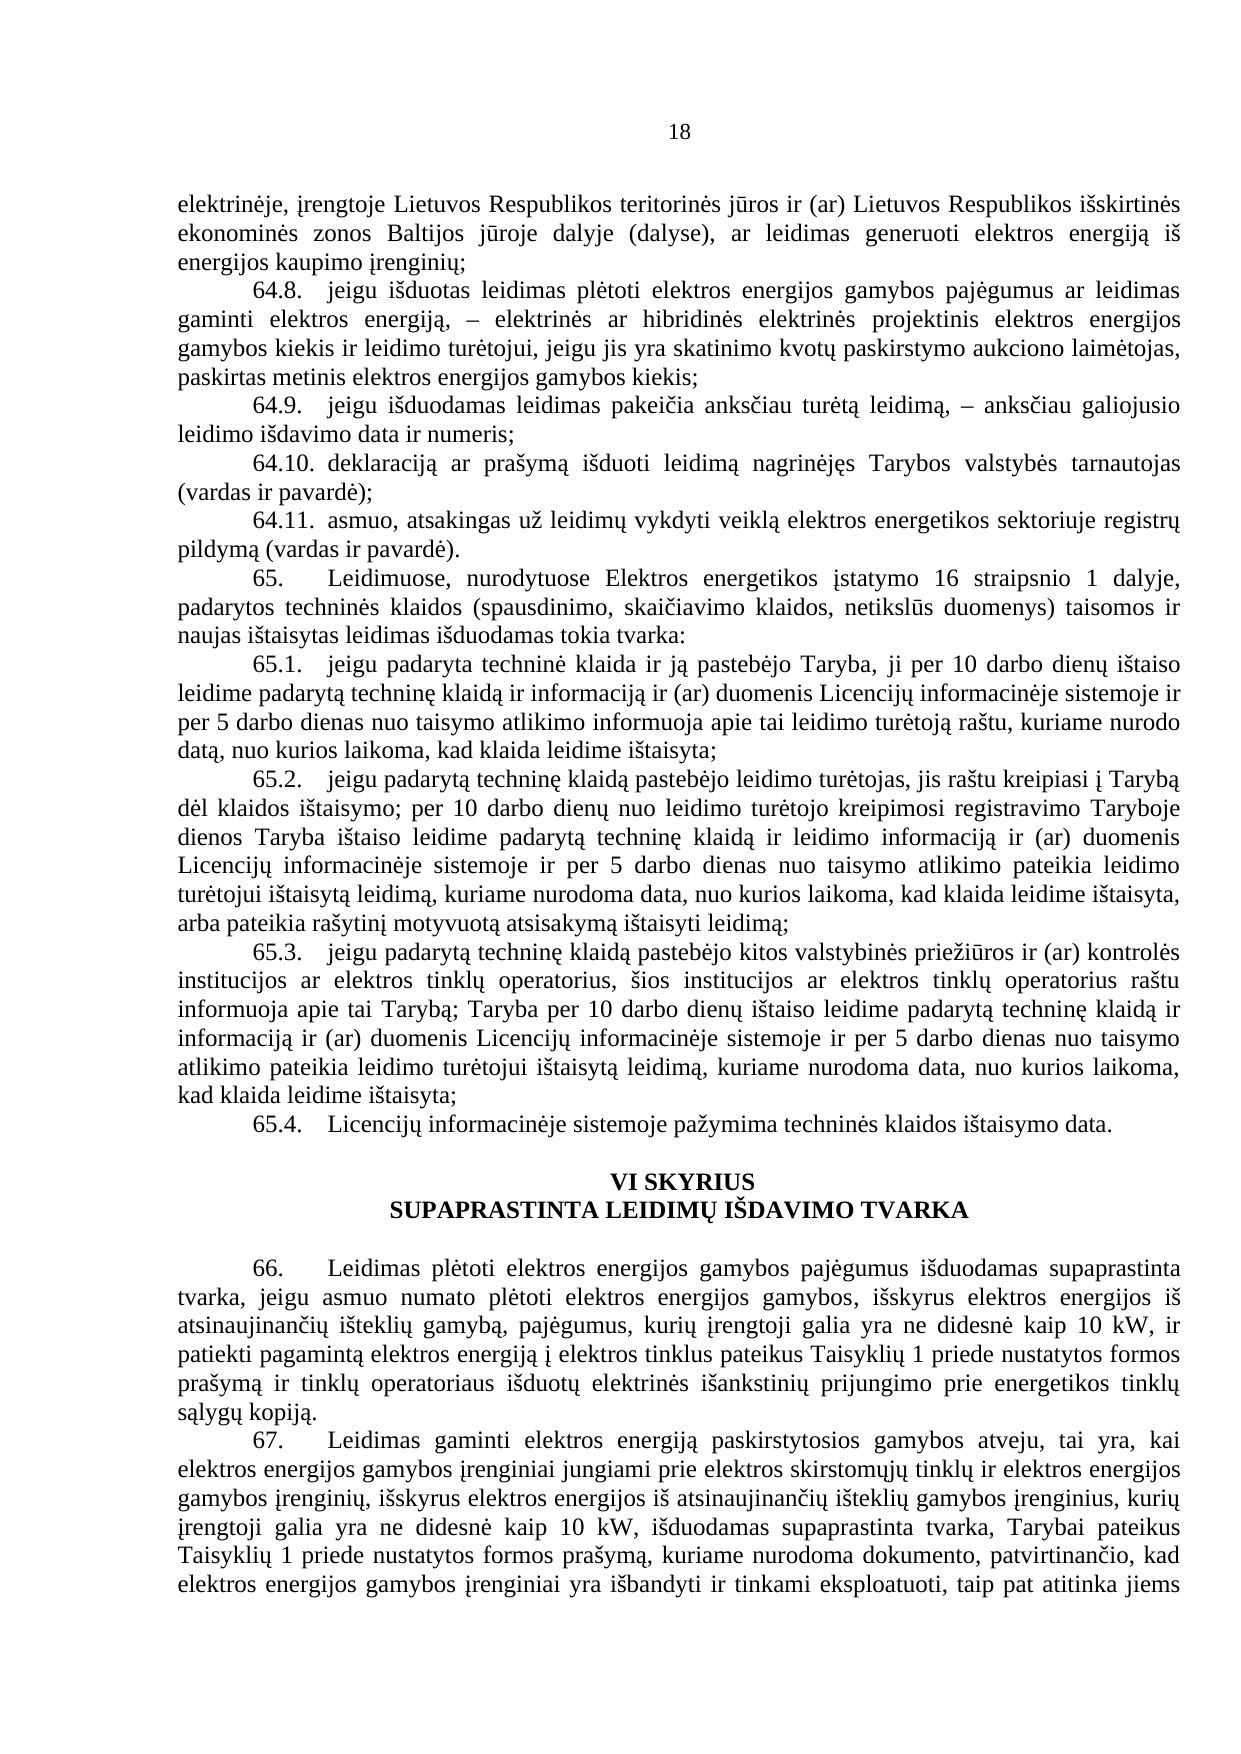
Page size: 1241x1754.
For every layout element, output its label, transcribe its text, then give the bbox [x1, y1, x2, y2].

text 65. Leidimuose, nurodytuose Elektros energetikos įstatymo 16 straipsnio 1 dalyje, padarytos techninės klaidos (spausdinimo, skaičiavimo klaidos, netikslūs duomenys) taisomos ir naujas ištaisytas leidimas išduodamas tokia tvarka: [177, 563, 1181, 649]
text VI SKYRIUS [177, 1167, 1181, 1196]
text 64.10. deklaraciją ar prašymą išduoti leidimą nagrinėjęs Tarybos valstybės tarnautojas (vardas ir pavardė); [177, 448, 1181, 506]
text 64.11. asmuo, atsakingas už leidimų vykdyti veiklą elektros energetikos sektoriuje registrų pildymą (vardas ir pavardė). [177, 506, 1181, 563]
text elektrinėje, įrengtoje Lietuvos Respublikos teritorinės jūros ir (ar) Lietuvos Respublikos išskirtinės ekonominės zonos Baltijos jūroje dalyje (dalyse), ar leidimas generuoti elektros energiją iš energijos kaupimo įrenginių; [177, 189, 1181, 276]
text 65.1. jeigu padaryta techninė klaida ir ją pastebėjo Taryba, ji per 10 darbo dienų ištaiso leidime padarytą techninę klaidą ir informaciją ir (ar) duomenis Licencijų informacinėje sistemoje ir per 5 darbo dienas nuo taisymo atlikimo informuoja apie tai leidimo turėtoją raštu, kuriame nurodo datą, nuo kurios laikoma, kad klaida leidime ištaisyta; [177, 649, 1181, 764]
text SUPAPRASTINTA LEIDIMŲ IŠDAVIMO TVARKA [177, 1196, 1181, 1224]
text 65.2. jeigu padarytą techninę klaidą pastebėjo leidimo turėtojas, jis raštu kreipiasi į Tarybą dėl klaidos ištaisymo; per 10 darbo dienų nuo leidimo turėtojo kreipimosi registravimo Taryboje dienos Taryba ištaiso leidime padarytą techninę klaidą ir leidimo informaciją ir (ar) duomenis Licencijų informacinėje sistemoje ir per 5 darbo dienas nuo taisymo atlikimo pateikia leidimo turėtojui ištaisytą leidimą, kuriame nurodoma data, nuo kurios laikoma, kad klaida leidime ištaisyta, arba pateikia rašytinį motyvuotą atsisakymą ištaisyti leidimą; [177, 764, 1181, 937]
text 65.3. jeigu padarytą techninę klaidą pastebėjo kitos valstybinės priežiūros ir (ar) kontrolės institucijos ar elektros tinklų operatorius, šios institucijos ar elektros tinklų operatorius raštu informuoja apie tai Tarybą; Taryba per 10 darbo dienų ištaiso leidime padarytą techninę klaidą ir informaciją ir (ar) duomenis Licencijų informacinėje sistemoje ir per 5 darbo dienas nuo taisymo atlikimo pateikia leidimo turėtojui ištaisytą leidimą, kuriame nurodoma data, nuo kurios laikoma, kad klaida leidime ištaisyta; [177, 937, 1181, 1109]
text 64.9. jeigu išduodamas leidimas pakeičia anksčiau turėtą leidimą, – anksčiau galiojusio leidimo išdavimo data ir numeris; [177, 391, 1181, 448]
text 67. Leidimas gaminti elektros energiją paskirstytosios gamybos atveju, tai yra, kai elektros energijos gamybos įrenginiai jungiami prie elektros skirstomųjų tinklų ir elektros energijos gamybos įrenginių, išskyrus elektros energijos iš atsinaujinančių išteklių gamybos įrenginius, kurių įrengtoji galia yra ne didesnė kaip 10 kW, išduodamas supaprastinta tvarka, Tarybai pateikus Taisyklių 1 priede nustatytos formos prašymą, kuriame nurodoma dokumento, patvirtinančio, kad elektros energijos gamybos įrenginiai yra išbandyti ir tinkami eksploatuoti, taip pat atitinka jiems [177, 1426, 1181, 1598]
text 65.4. Licencijų informacinėje sistemoje pažymima techninės klaidos ištaisymo data. [177, 1109, 1181, 1138]
text 64.8. jeigu išduotas leidimas plėtoti elektros energijos gamybos pajėgumus ar leidimas gaminti elektros energiją, – elektrinės ar hibridinės elektrinės projektinis elektros energijos gamybos kiekis ir leidimo turėtojui, jeigu jis yra skatinimo kvotų paskirstymo aukciono laimėtojas, paskirtas metinis elektros energijos gamybos kiekis; [177, 276, 1181, 391]
text 66. Leidimas plėtoti elektros energijos gamybos pajėgumus išduodamas supaprastinta tvarka, jeigu asmuo numato plėtoti elektros energijos gamybos, išskyrus elektros energijos iš atsinaujinančių išteklių gamybą, pajėgumus, kurių įrengtoji galia yra ne didesnė kaip 10 kW, ir patiekti pagamintą elektros energiją į elektros tinklus pateikus Taisyklių 1 priede nustatytos formos prašymą ir tinklų operatoriaus išduotų elektrinės išankstinių prijungimo prie energetikos tinklų sąlygų kopiją. [177, 1253, 1181, 1426]
